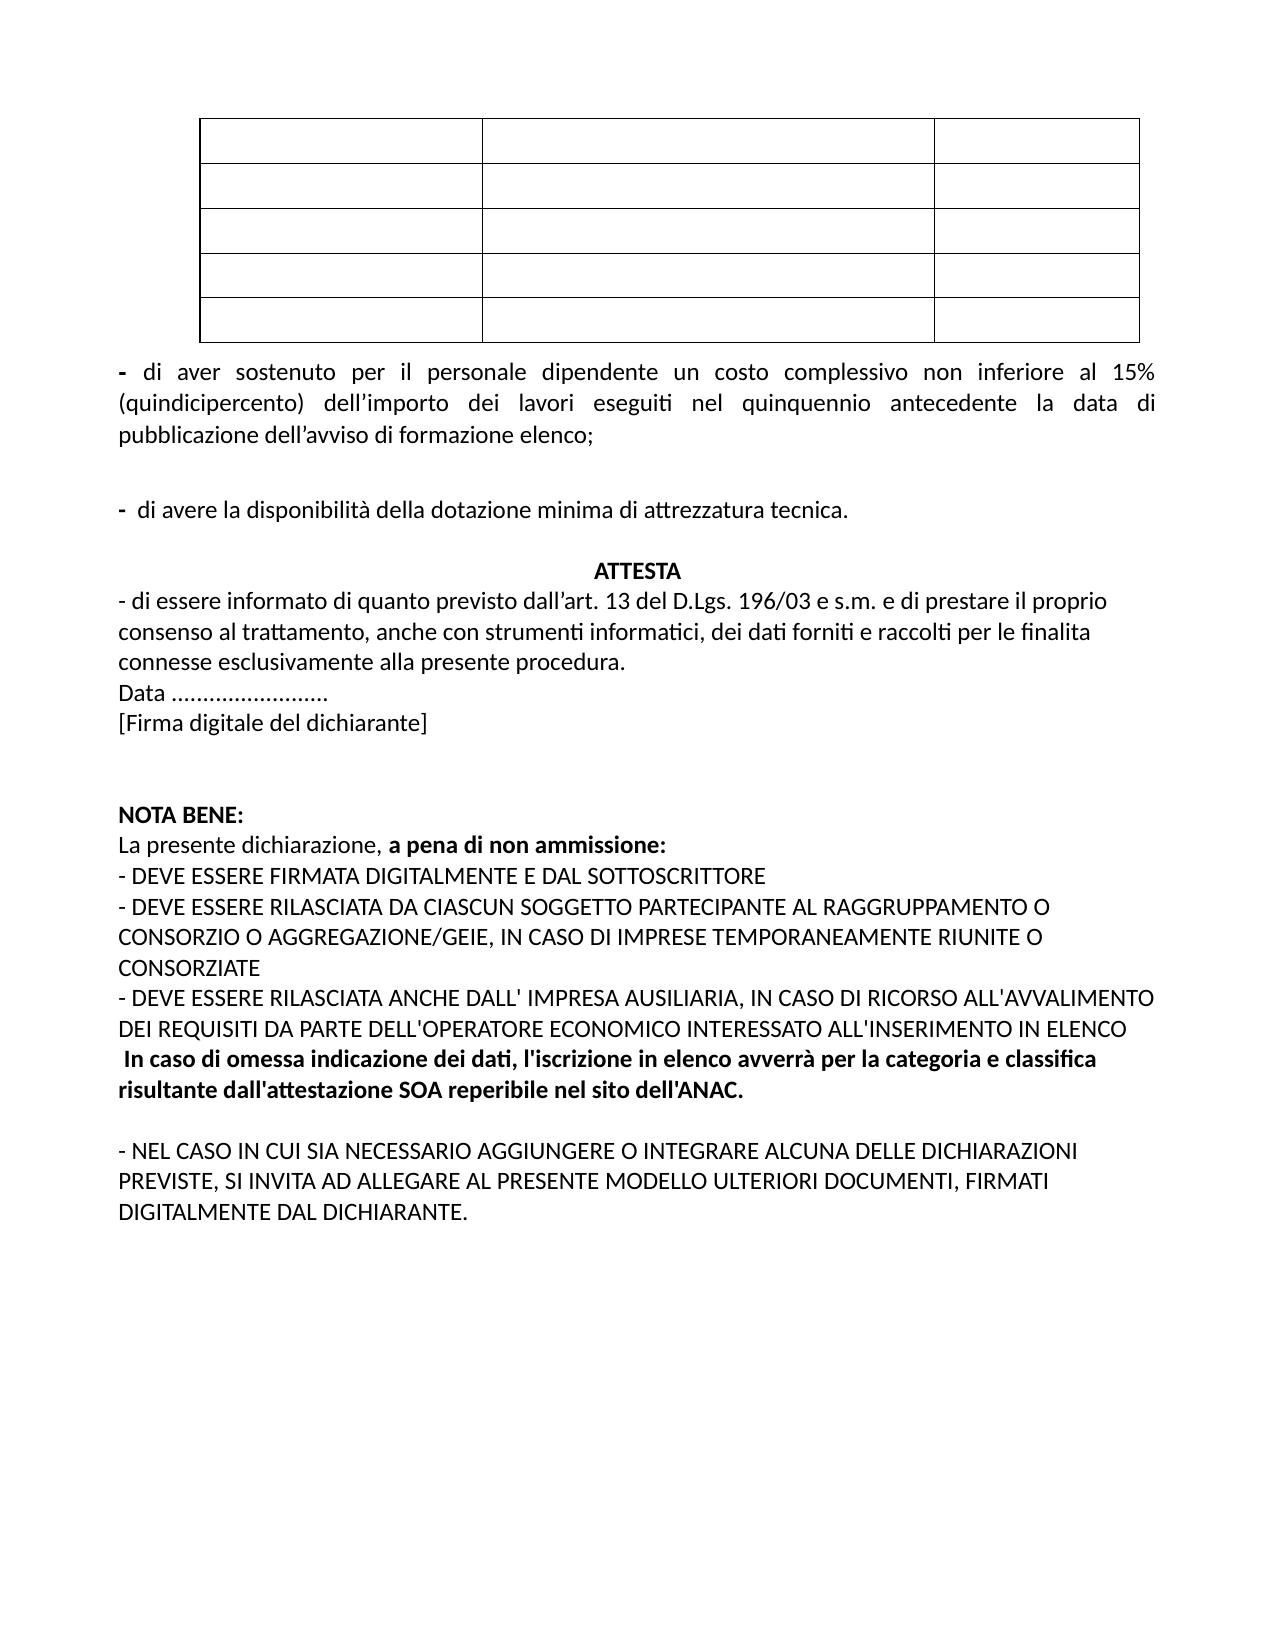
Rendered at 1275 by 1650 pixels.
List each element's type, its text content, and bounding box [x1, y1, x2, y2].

text [Firma digitale del dichiarante] [118, 707, 1157, 738]
table_cell [935, 209, 1139, 252]
table_cell [483, 298, 934, 342]
text - di avere la disponibilità della dotazione minima di attrezzatura tecnica. [118, 493, 1157, 524]
text ATTESTA [118, 555, 1157, 585]
table_cell [201, 209, 482, 252]
text - NEL CASO IN CUI SIA NECESSARIO AGGIUNGERE O INTEGRARE ALCUNA DELLE DICHIARAZIONI PREVISTE, SI INVITA AD ALLEGARE AL PRESENTE MODELLO ULTERIORI DOCUMENTI, FIRMATI DIGITALMENTE DAL DICHIARANTE. [118, 1135, 1157, 1226]
text - DEVE ESSERE RILASCIATA ANCHE DALL' IMPRESA AUSILIARIA, IN CASO DI RICORSO ALL'AVVALIMENTO DEI REQUISITI DA PARTE DELL'OPERATORE ECONOMICO INTERESSATO ALL'INSERIMENTO IN ELENCO [118, 982, 1157, 1043]
text - DEVE ESSERE RILASCIATA DA CIASCUN SOGGETTO PARTECIPANTE AL RAGGRUPPAMENTO O CONSORZIO O AGGREGAZIONE/GEIE, IN CASO DI IMPRESE TEMPORANEAMENTE RIUNITE O CONSORZIATE [118, 891, 1157, 982]
text - di aver sostenuto per il personale dipendente un costo complessivo non inferiore al 15% (quindicipercento) dell’importo dei lavori eseguiti nel quinquennio antecedente la data di pubblicazione dell’avviso di formazione elenco; [118, 356, 1157, 449]
table_cell [483, 254, 934, 297]
text - DEVE ESSERE FIRMATA DIGITALMENTE E DAL SOTTOSCRITTORE [118, 860, 1157, 891]
table_cell [201, 164, 482, 208]
text - di essere informato di quanto previsto dall’art. 13 del D.Lgs. 196/03 e s.m. e di prestare il proprio consenso al trattamento, anche con strumenti informatici, dei dati forniti e raccolti per le finalita connesse esclusivamente alla presente procedura. [118, 585, 1157, 677]
table_cell [201, 119, 482, 163]
table_cell [935, 298, 1139, 342]
text Data ......................... [118, 677, 1157, 707]
table_cell [483, 164, 934, 208]
text La presente dichiarazione, a pena di non ammissione: [118, 829, 1157, 860]
table_cell [935, 254, 1139, 297]
table_cell [935, 164, 1139, 208]
table_cell [483, 209, 934, 252]
text NOTA BENE: [118, 799, 1157, 829]
table_cell [935, 119, 1139, 163]
table_cell [483, 119, 934, 163]
table_cell [201, 298, 482, 342]
text In caso di omessa indicazione dei dati, l'iscrizione in elenco avverrà per la categoria e classifica risultante dall'attestazione SOA reperibile nel sito dell'ANAC. [118, 1043, 1157, 1104]
table_cell [201, 254, 482, 297]
